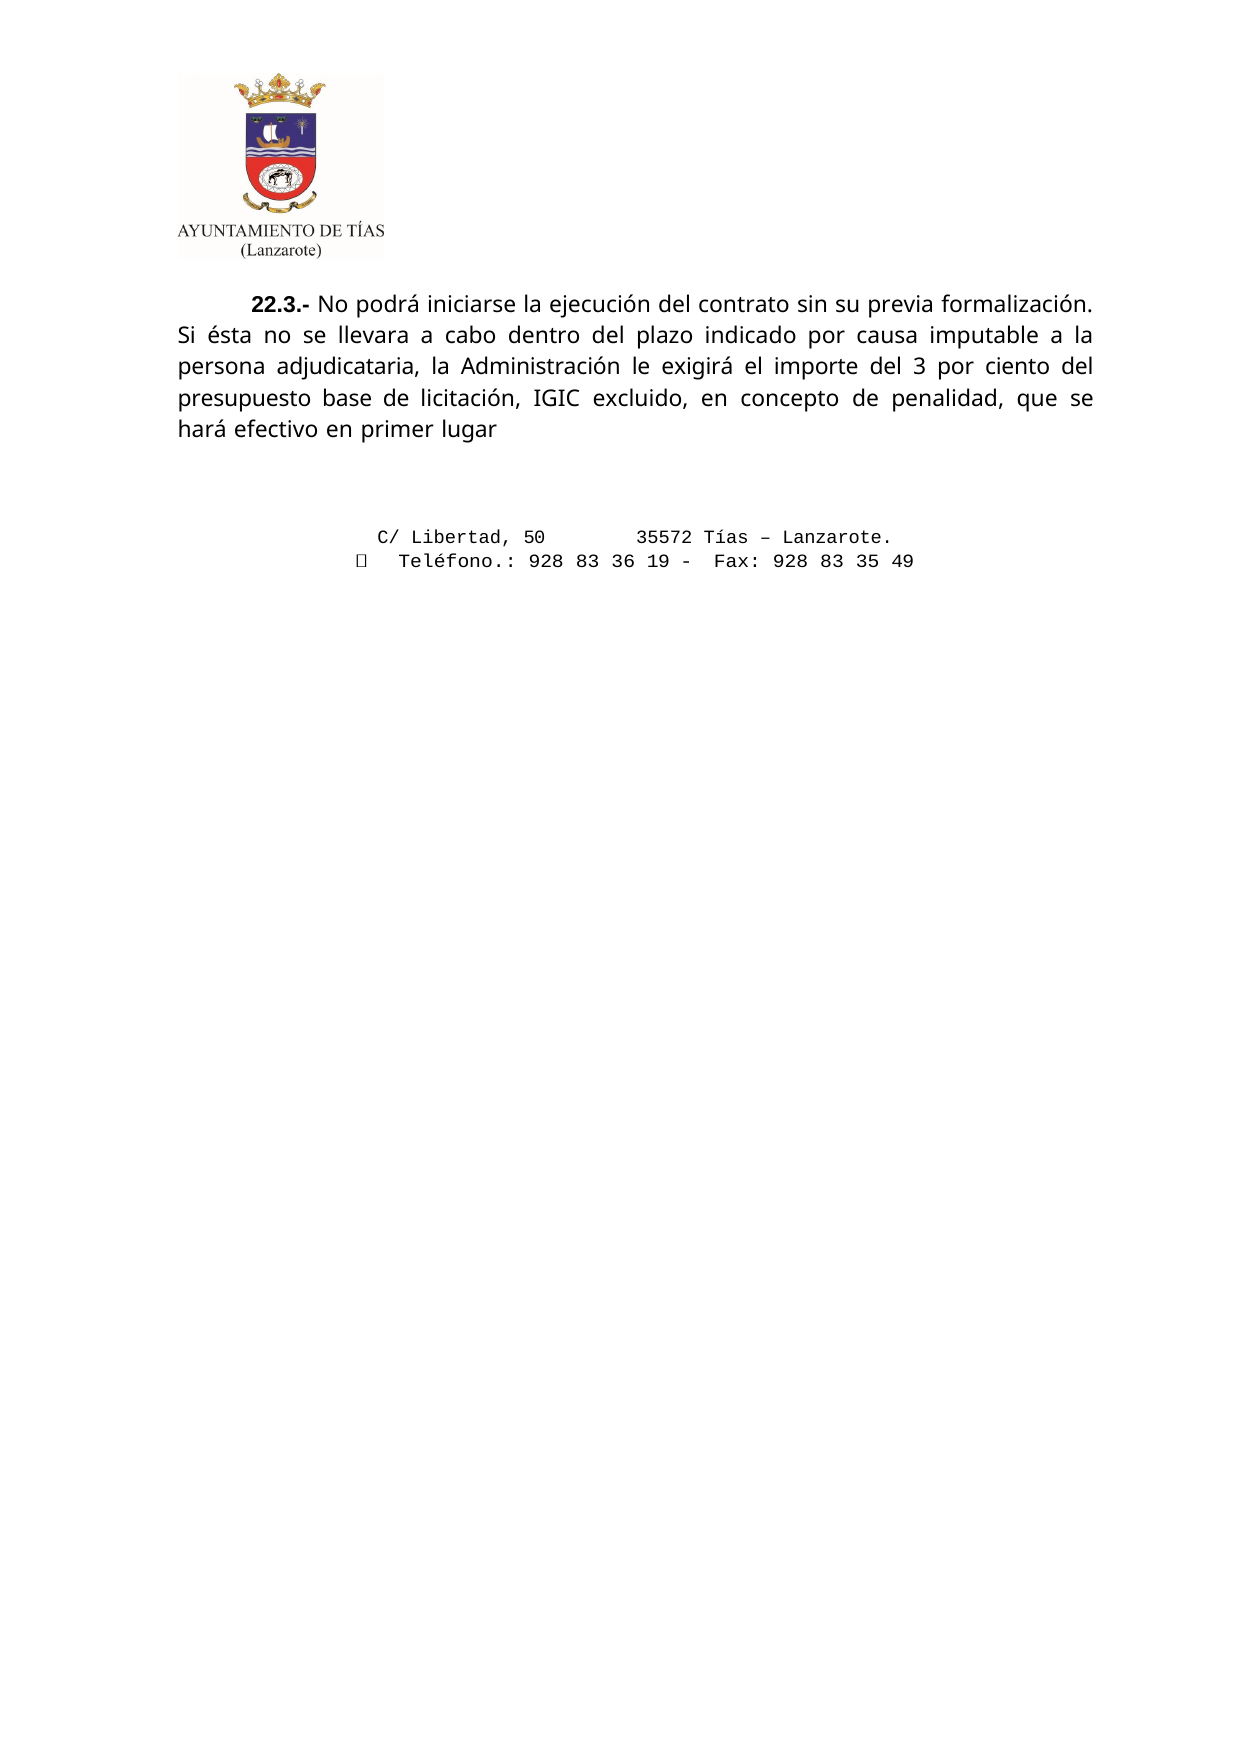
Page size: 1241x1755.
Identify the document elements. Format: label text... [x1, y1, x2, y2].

text 22.3.- No podrá iniciarse la ejecución del contrato sin su previa formalización. Si ésta no se llevara a cabo dentro del plazo indicado por causa imputable a la persona adjudicataria, la Administración le exigirá el importe del 3 por ciento del presupuesto base de licitación, IGIC excluido, en concepto de penalidad, que se hará efectivo en primer lugar [177, 288, 1094, 444]
text 🕿 Teléfono.: 928 83 36 19 - Fax: 928 83 35 49 [147, 549, 1123, 573]
text C/ Libertad, 50 35572 Tías – Lanzarote. [147, 528, 1123, 549]
